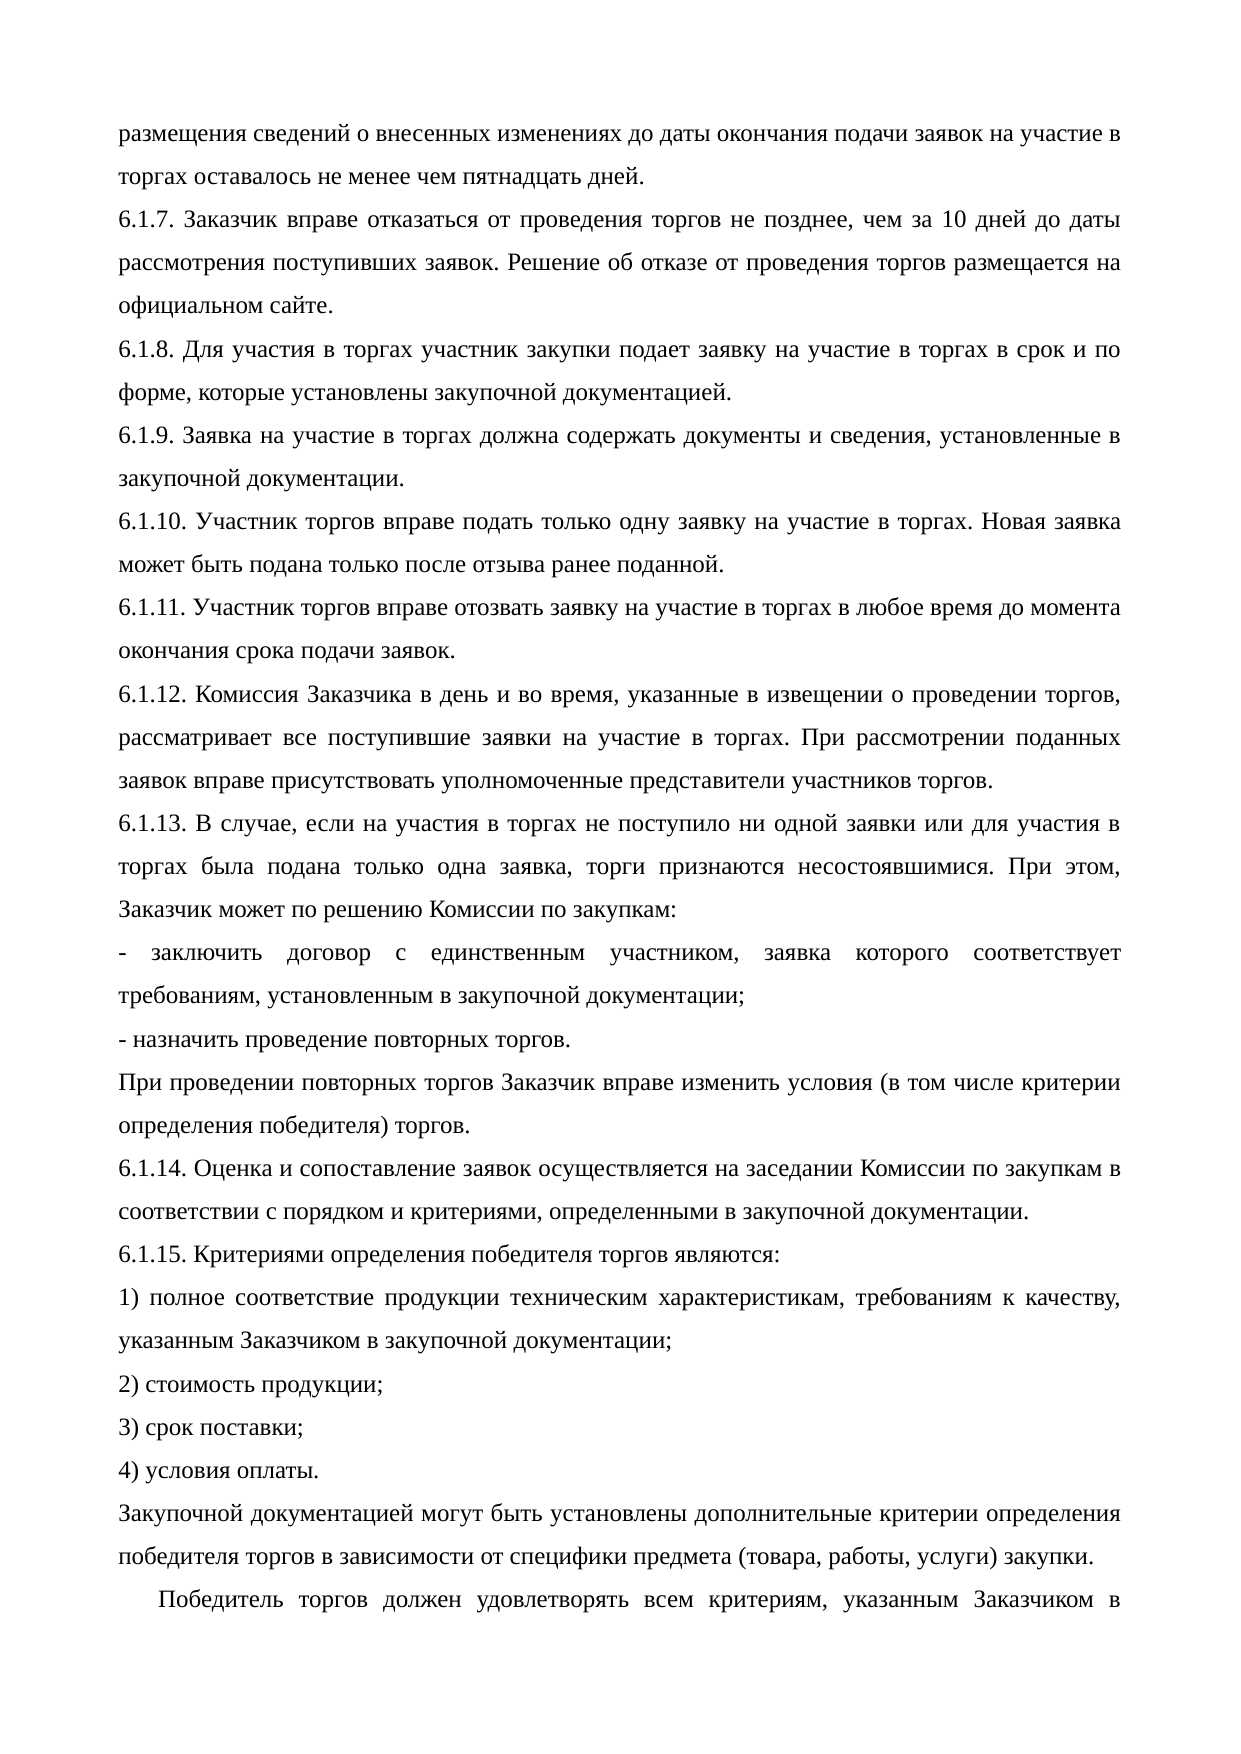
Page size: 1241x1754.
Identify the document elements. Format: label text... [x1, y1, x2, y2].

text 6.1.13. В случае, если на участия в торгах не поступило ни одной заявки или для участия в торгах была подана только одна заявка, торги признаются несостоявшимися. При этом, Заказчик может по решению Комиссии по закупкам: [118, 808, 1122, 923]
text - назначить проведение повторных торгов. [118, 1024, 1122, 1052]
text 6.1.10. Участник торгов вправе подать только одну заявку на участие в торгах. Новая заявка может быть подана только после отзыва ранее поданной. [118, 506, 1122, 578]
text 6.1.14. Оценка и сопоставление заявок осуществляется на заседании Комиссии по закупкам в соответствии с порядком и критериями, определенными в закупочной документации. [118, 1153, 1122, 1225]
text 6.1.11. Участник торгов вправе отозвать заявку на участие в торгах в любое время до момента окончания срока подачи заявок. [118, 592, 1122, 664]
text - заключить договор с единственным участником, заявка которого соответствует требованиям, установленным в закупочной документации; [118, 937, 1122, 1009]
text 2) стоимость продукции; [118, 1369, 1122, 1397]
text 6.1.7. Заказчик вправе отказаться от проведения торгов не позднее, чем за 10 дней до даты рассмотрения поступивших заявок. Решение об отказе от проведения торгов размещается на официальном сайте. [118, 204, 1122, 319]
text 4) условия оплаты. [118, 1455, 1122, 1484]
text 6.1.9. Заявка на участие в торгах должна содержать документы и сведения, установленные в закупочной документации. [118, 420, 1122, 492]
text 3) срок поставки; [118, 1412, 1122, 1441]
text Победитель торгов должен удовлетворять всем критериям, указанным Заказчиком в [118, 1584, 1122, 1613]
text размещения сведений о внесенных изменениях до даты окончания подачи заявок на участие в торгах оставалось не менее чем пятнадцать дней. [118, 118, 1122, 190]
text 1) полное соответствие продукции техническим характеристикам, требованиям к качеству, указанным Заказчиком в закупочной документации; [118, 1282, 1122, 1354]
text При проведении повторных торгов Заказчик вправе изменить условия (в том числе критерии определения победителя) торгов. [118, 1067, 1122, 1139]
text 6.1.12. Комиссия Заказчика в день и во время, указанные в извещении о проведении торгов, рассматривает все поступившие заявки на участие в торгах. При рассмотрении поданных заявок вправе присутствовать уполномоченные представители участников торгов. [118, 679, 1122, 794]
text 6.1.8. Для участия в торгах участник закупки подает заявку на участие в торгах в срок и по форме, которые установлены закупочной документацией. [118, 334, 1122, 406]
text Закупочной документацией могут быть установлены дополнительные критерии определения победителя торгов в зависимости от специфики предмета (товара, работы, услуги) закупки. [118, 1498, 1122, 1570]
text 6.1.15. Критериями определения победителя торгов являются: [118, 1239, 1122, 1268]
